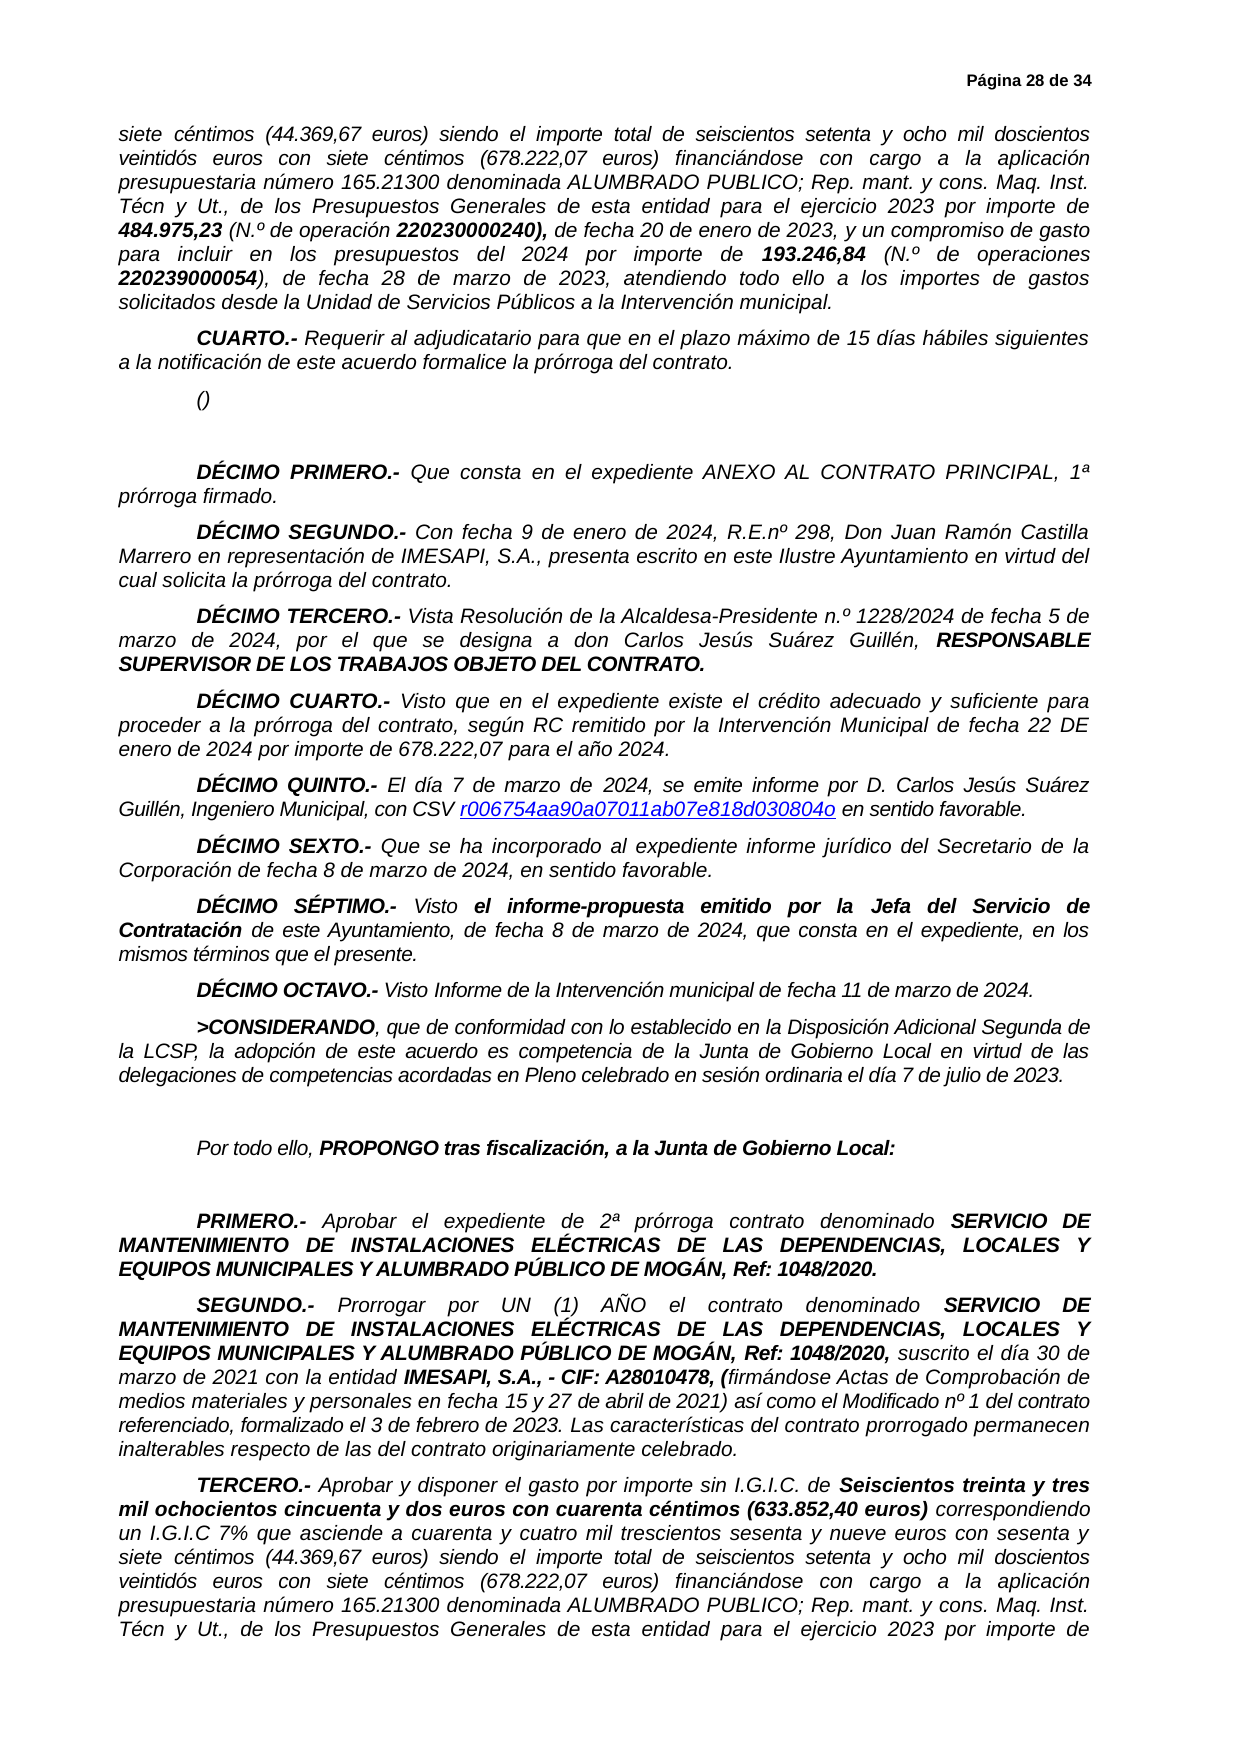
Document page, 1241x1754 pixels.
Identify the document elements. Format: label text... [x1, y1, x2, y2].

text DÉCIMO SEGUNDO.- Con fecha 9 de enero de 2024, R.E.nº 298, Don Juan Ramón Castilla Marrero en representación de IMESAPI, S.A., presenta escrito en este Ilustre Ayuntamiento en virtud del cual solicita la prórroga del contrato. [118, 520, 1092, 592]
text Por todo ello, PROPONGO tras fiscalización, a la Junta de Gobierno Local: [118, 1136, 1092, 1159]
text DÉCIMO QUINTO.- El día 7 de marzo de 2024, se emite informe por D. Carlos Jesús Suárez Guillén, Ingeniero Municipal, con CSV r006754aa90a07011ab07e818d030804o en sentido favorable. [118, 773, 1092, 821]
text DÉCIMO CUARTO.- Visto que en el expediente existe el crédito adecuado y suficiente para proceder a la prórroga del contrato, según RC remitido por la Intervención Municipal de fecha 22 DE enero de 2024 por importe de 678.222,07 para el año 2024. [118, 689, 1092, 761]
text DÉCIMO OCTAVO.- Visto Informe de la Intervención municipal de fecha 11 de marzo de 2024. [118, 978, 1092, 1002]
text DÉCIMO TERCERO.- Vista Resolución de la Alcaldesa-Presidente n.º 1228/2024 de fecha 5 de marzo de 2024, por el que se designa a don Carlos Jesús Suárez Guillén, RESPONSABLE SUPERVISOR DE LOS TRABAJOS OBJETO DEL CONTRATO. [118, 604, 1092, 676]
text DÉCIMO SEXTO.- Que se ha incorporado al expediente informe jurídico del Secretario de la Corporación de fecha 8 de marzo de 2024, en sentido favorable. [118, 833, 1092, 881]
text CUARTO.- Requerir al adjudicatario para que en el plazo máximo de 15 días hábiles siguientes a la notificación de este acuerdo formalice la prórroga del contrato. [118, 326, 1092, 374]
text TERCERO.- Aprobar y disponer el gasto por importe sin I.G.I.C. de Seiscientos treinta y tres mil ochocientos cincuenta y dos euros con cuarenta céntimos (633.852,40 euros) correspondiendo un I.G.I.C 7% que asciende a cuarenta y cuatro mil trescientos sesenta y nueve euros con sesenta y siete céntimos (44.369,67 euros) siendo el importe total de seiscientos setenta y ocho mil doscientos veintidós euros con siete céntimos (678.222,07 euros) financiándose con cargo a la aplicación presupuestaria número 165.21300 denominada ALUMBRADO PUBLICO; Rep. mant. y cons. Maq. Inst. Técn y Ut., de los Presupuestos Generales de esta entidad para el ejercicio 2023 por importe de [118, 1473, 1092, 1641]
text () [118, 387, 1092, 411]
text SEGUNDO.- Prorrogar por UN (1) AÑO el contrato denominado SERVICIO DE MANTENIMIENTO DE INSTALACIONES ELÉCTRICAS DE LAS DEPENDENCIAS, LOCALES Y EQUIPOS MUNICIPALES Y ALUMBRADO PÚBLICO DE MOGÁN, Ref: 1048/2020, suscrito el día 30 de marzo de 2021 con la entidad IMESAPI, S.A., - CIF: A28010478, (firmándose Actas de Comprobación de medios materiales y personales en fecha 15 y 27 de abril de 2021) así como el Modificado nº 1 del contrato referenciado, formalizado el 3 de febrero de 2023. Las características del contrato prorrogado permanecen inalterables respecto de las del contrato originariamente celebrado. [118, 1293, 1092, 1461]
text DÉCIMO SÉPTIMO.- Visto el informe-propuesta emitido por la Jefa del Servicio de Contratación de este Ayuntamiento, de fecha 8 de marzo de 2024, que consta en el expediente, en los mismos términos que el presente. [118, 894, 1092, 966]
text PRIMERO.- Aprobar el expediente de 2ª prórroga contrato denominado SERVICIO DE MANTENIMIENTO DE INSTALACIONES ELÉCTRICAS DE LAS DEPENDENCIAS, LOCALES Y EQUIPOS MUNICIPALES Y ALUMBRADO PÚBLICO DE MOGÁN, Ref: 1048/2020. [118, 1208, 1092, 1280]
text >CONSIDERANDO, que de conformidad con lo establecido en la Disposición Adicional Segunda de la LCSP, la adopción de este acuerdo es competencia de la Junta de Gobierno Local en virtud de las delegaciones de competencias acordadas en Pleno celebrado en sesión ordinaria el día 7 de julio de 2023. [118, 1015, 1092, 1087]
text DÉCIMO PRIMERO.- Que consta en el expediente ANEXO AL CONTRATO PRINCIPAL, 1ª prórroga firmado. [118, 459, 1092, 507]
text siete céntimos (44.369,67 euros) siendo el importe total de seiscientos setenta y ocho mil doscientos veintidós euros con siete céntimos (678.222,07 euros) financiándose con cargo a la aplicación presupuestaria número 165.21300 denominada ALUMBRADO PUBLICO; Rep. mant. y cons. Maq. Inst. Técn y Ut., de los Presupuestos Generales de esta entidad para el ejercicio 2023 por importe de 484.975,23 (N.º de operación 220230000240), de fecha 20 de enero de 2023, y un compromiso de gasto para incluir en los presupuestos del 2024 por importe de 193.246,84 (N.º de operaciones 220239000054), de fecha 28 de marzo de 2023, atendiendo todo ello a los importes de gastos solicitados desde la Unidad de Servicios Públicos a la Intervención municipal. [118, 122, 1092, 314]
